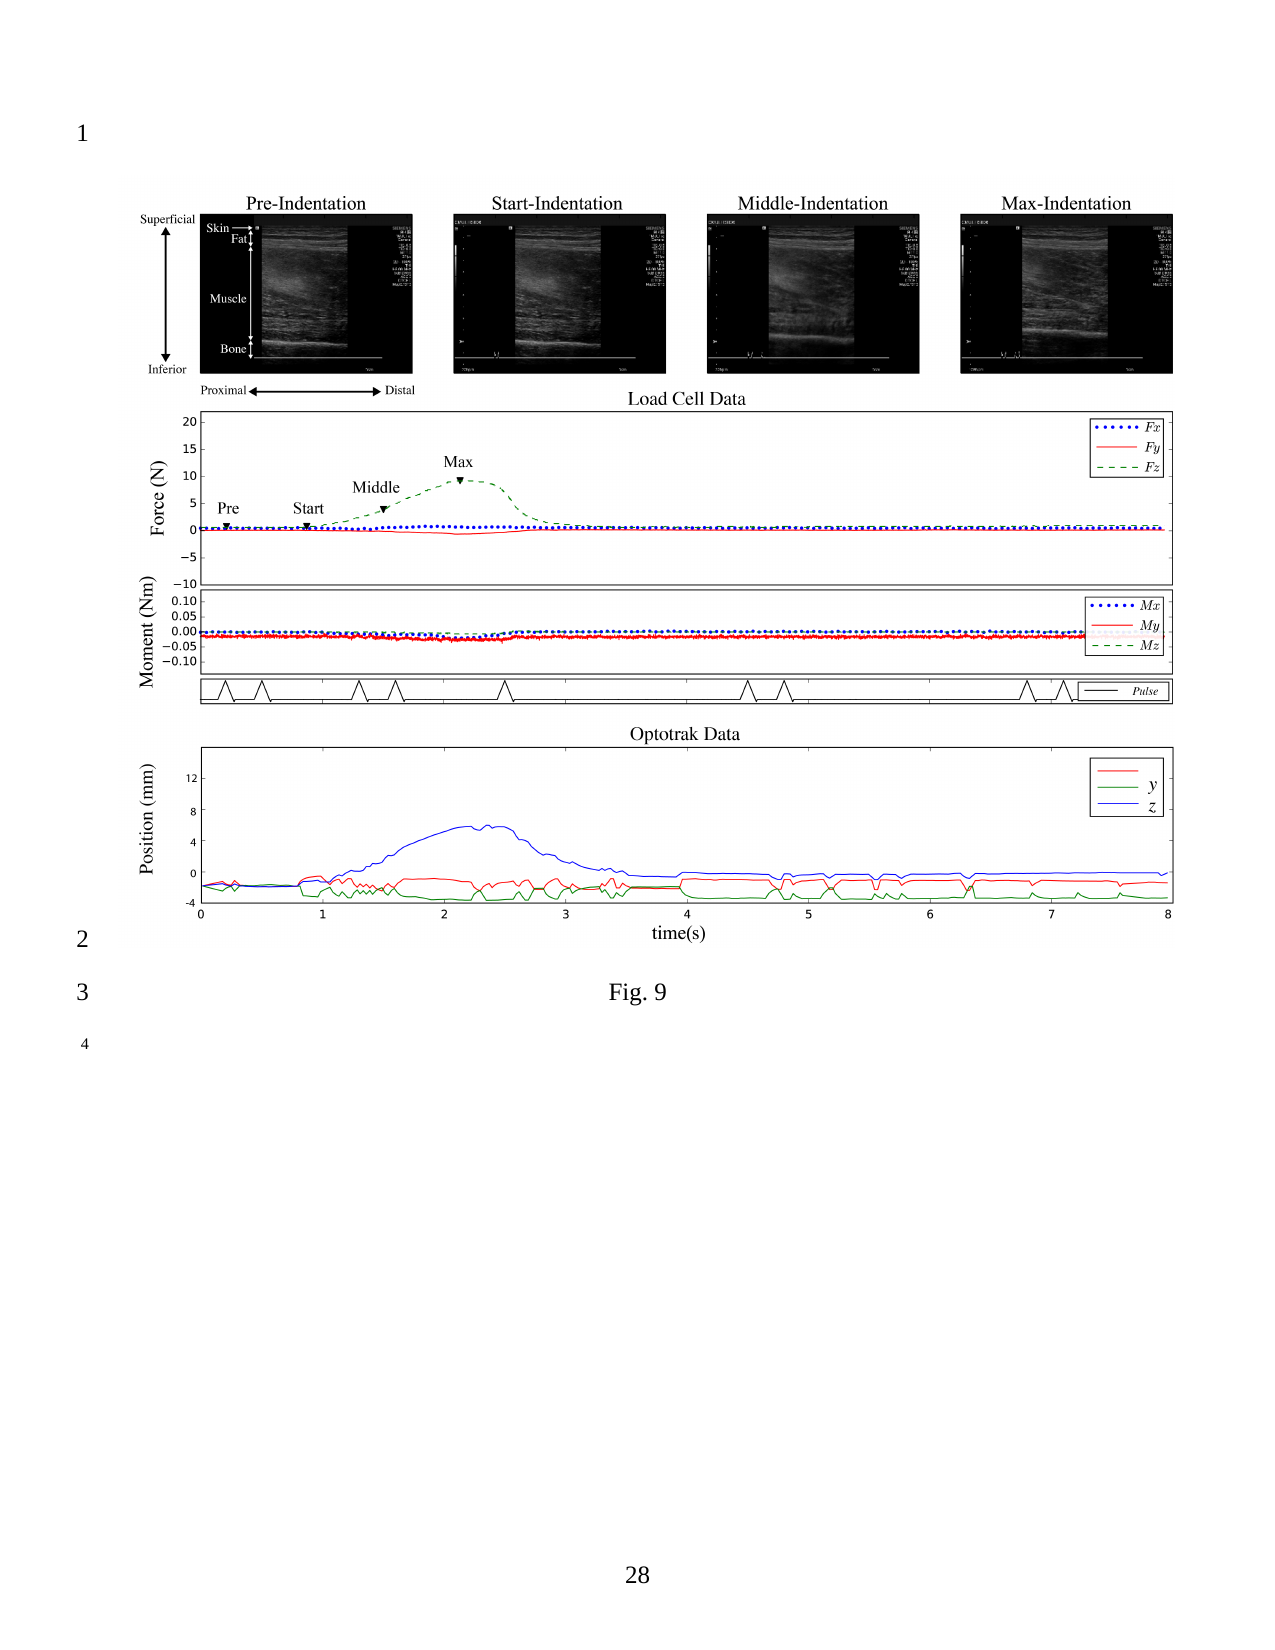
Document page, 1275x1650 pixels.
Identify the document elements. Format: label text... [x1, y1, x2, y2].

text Fig. 9 [118, 977, 1157, 1005]
picture [118, 175, 1175, 948]
